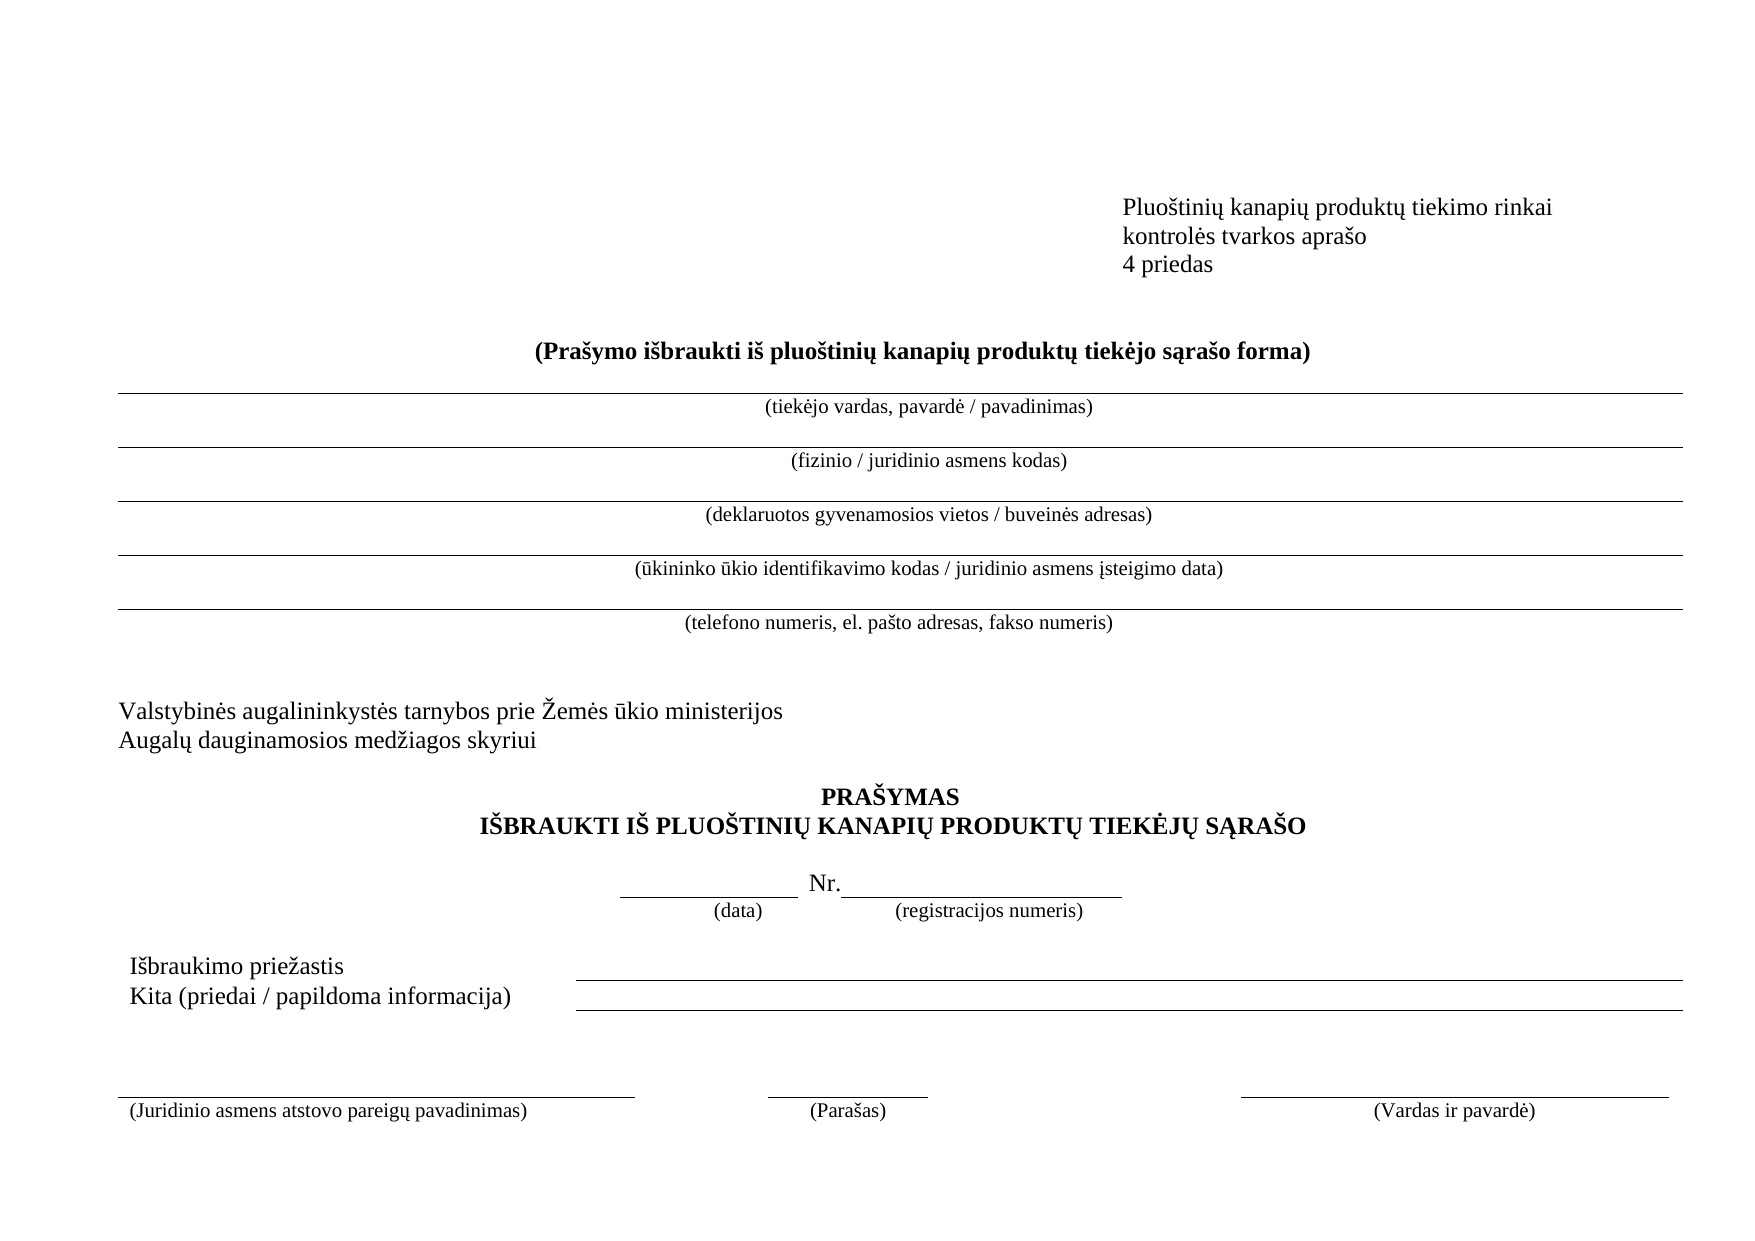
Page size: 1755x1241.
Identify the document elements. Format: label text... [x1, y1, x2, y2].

table_cell [118, 580, 1683, 609]
text 4 priedas [1122, 249, 1668, 278]
table_cell (tiekėjo vardas, pavardė / pavadinimas) [118, 394, 1683, 418]
text (Prašymo išbraukti iš pluoštinių kanapių produktų tiekėjo sąrašo forma) [118, 336, 1728, 364]
table_cell [635, 1097, 768, 1122]
text Augalų dauginamosios medžiagos skyriui [118, 725, 1668, 753]
table_cell [118, 418, 1683, 447]
table_cell (Juridinio asmens atstovo pareigų pavadinimas) [118, 1098, 635, 1122]
table_header [928, 1068, 1241, 1097]
table_cell (ūkininko ūkio identifikavimo kodas / juridinio asmens įsteigimo data) [118, 556, 1683, 580]
text kontrolės tvarkos aprašo [1122, 221, 1668, 249]
table_header [118, 365, 1623, 393]
table_header [1241, 1068, 1668, 1097]
text Valstybinės augalininkystės tarnybos prie Žemės ūkio ministerijos [118, 696, 1668, 725]
table_header [1623, 365, 1683, 393]
table_cell [118, 526, 1683, 555]
table_cell (Parašas) [768, 1098, 928, 1122]
table_header [841, 869, 1122, 897]
table_header Išbraukimo priežastis [118, 951, 576, 980]
table_cell [118, 472, 1683, 501]
text IŠBRAUKTI IŠ PLUOŠTINIŲ KANAPIŲ PRODUKTŲ TIEKĖJŲ SĄRAŠO [118, 811, 1668, 840]
table_cell (registracijos numeris) [798, 897, 1122, 922]
table_cell [1623, 610, 1683, 638]
table_cell Kita (priedai / papildoma informacija) [118, 980, 576, 1009]
table_cell (deklaruotos gyvenamosios vietos / buveinės adresas) [118, 502, 1683, 526]
text Pluoštinių kanapių produktų tiekimo rinkai [1122, 192, 1668, 221]
table_header [118, 1068, 635, 1097]
table_header [576, 951, 1683, 980]
table_cell (Vardas ir pavardė) [1241, 1098, 1668, 1122]
table_header [620, 869, 797, 897]
table_cell [576, 981, 1683, 1009]
table_cell (fizinio / juridinio asmens kodas) [118, 448, 1683, 472]
table_cell (data) [620, 898, 797, 922]
text PRAŠYMAS [118, 782, 1668, 811]
table_cell (telefono numeris, el. pašto adresas, fakso numeris) [118, 610, 1623, 638]
table_cell [928, 1097, 1241, 1122]
table_header Nr. [798, 869, 841, 897]
table_header [768, 1068, 928, 1097]
table_header [635, 1068, 768, 1097]
